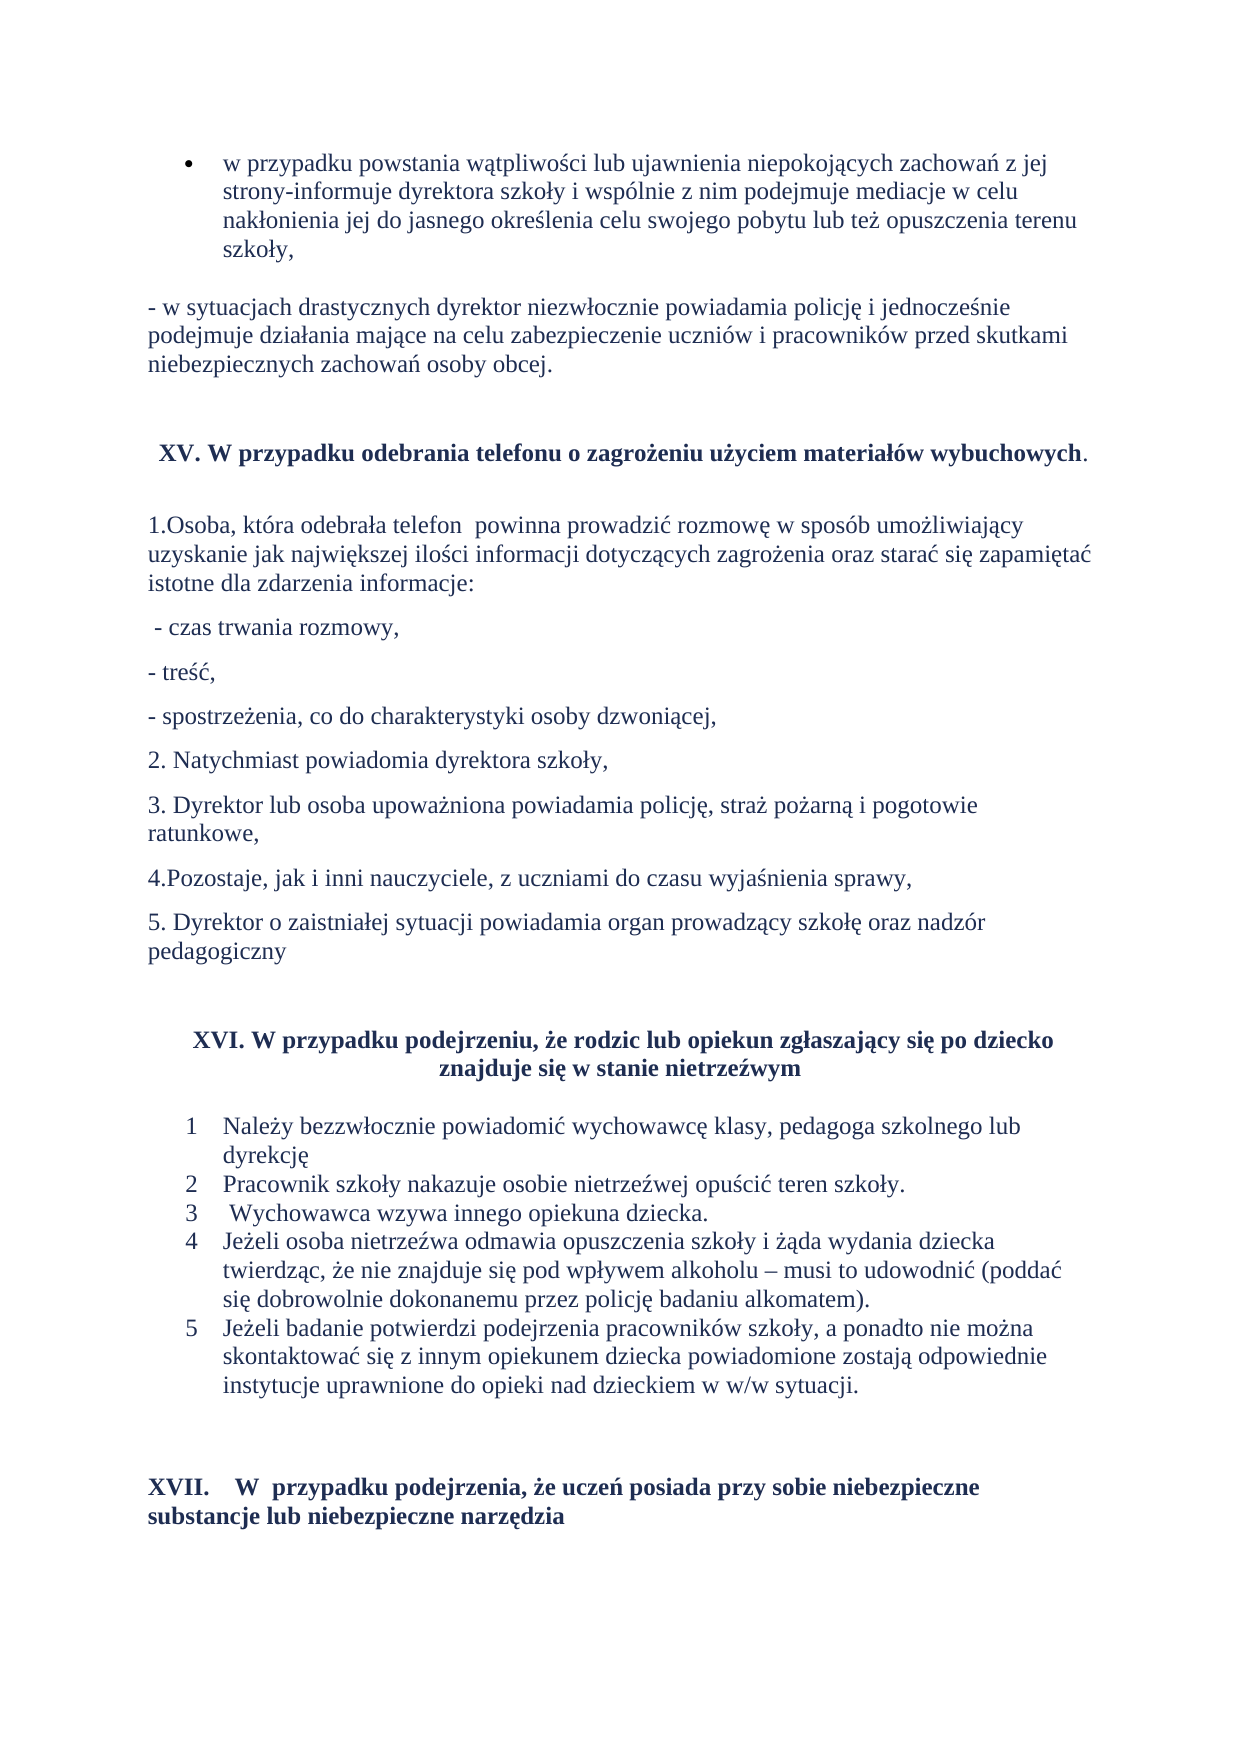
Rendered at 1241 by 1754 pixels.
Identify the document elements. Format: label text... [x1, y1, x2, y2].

text - w sytuacjach drastycznych dyrektor niezwłocznie powiadamia policję i jednocześnie podejmuje działania mające na celu zabezpieczenie uczniów i pracowników przed skutkami niebezpiecznych zachowań osoby obcej. [148, 292, 1093, 378]
text 3. Dyrektor lub osoba upoważniona powiadamia policję, straż pożarną i pogotowie ratunkowe, [148, 790, 1093, 847]
text XVI. W przypadku podejrzeniu, że rodzic lub opiekun zgłaszający się po dziecko znajduje się w stanie nietrzeźwym [148, 1025, 1093, 1082]
text 2. Natychmiast powiadomia dyrektora szkoły, [148, 745, 1093, 774]
list Pracownik szkoły nakazuje osobie nietrzeźwej opuścić teren szkoły. [185, 1169, 1093, 1198]
list w przypadku powstania wątpliwości lub ujawnienia niepokojących zachowań z jej strony-informuje dyrektora szkoły i wspólnie z nim podejmuje mediacje w celu nakłonienia jej do jasnego określenia celu swojego pobytu lub też opuszczenia terenu szkoły, [185, 148, 1093, 263]
list Wychowawca wzywa innego opiekuna dziecka. [185, 1198, 1093, 1226]
text XV. W przypadku odebrania telefonu o zagrożeniu użyciem materiałów wybuchowych. [148, 438, 1093, 495]
text - spostrzeżenia, co do charakterystyki osoby dzwoniącej, [148, 701, 1093, 730]
text 4.Pozostaje, jak i inni nauczyciele, z uczniami do czasu wyjaśnienia sprawy, [148, 863, 1093, 892]
text 5. Dyrektor o zaistniałej sytuacji powiadamia organ prowadzący szkołę oraz nadzór pedagogiczny [148, 907, 1093, 965]
list Jeżeli osoba nietrzeźwa odmawia opuszczenia szkoły i żąda wydania dziecka twierdząc, że nie znajduje się pod wpływem alkoholu – musi to udowodnić (poddać się dobrowolnie dokonanemu przez policję badaniu alkomatem). [185, 1226, 1093, 1313]
list Jeżeli badanie potwierdzi podejrzenia pracowników szkoły, a ponadto nie można skontaktować się z innym opiekunem dziecka powiadomione zostają odpowiednie instytucje uprawnione do opieki nad dzieckiem w w/w sytuacji. [185, 1313, 1093, 1399]
text XVII. W przypadku podejrzenia, że uczeń posiada przy sobie niebezpieczne substancje lub niebezpieczne narzędzia [148, 1472, 1093, 1530]
list Należy bezzwłocznie powiadomić wychowawcę klasy, pedagoga szkolnego lub dyrekcję [185, 1111, 1093, 1169]
text - treść, [148, 657, 1093, 685]
text - czas trwania rozmowy, [148, 612, 1093, 641]
text 1.Osoba, która odebrała telefon powinna prowadzić rozmowę w sposób umożliwiający uzyskanie jak największej ilości informacji dotyczących zagrożenia oraz starać się zapamiętać istotne dla zdarzenia informacje: [148, 510, 1093, 597]
